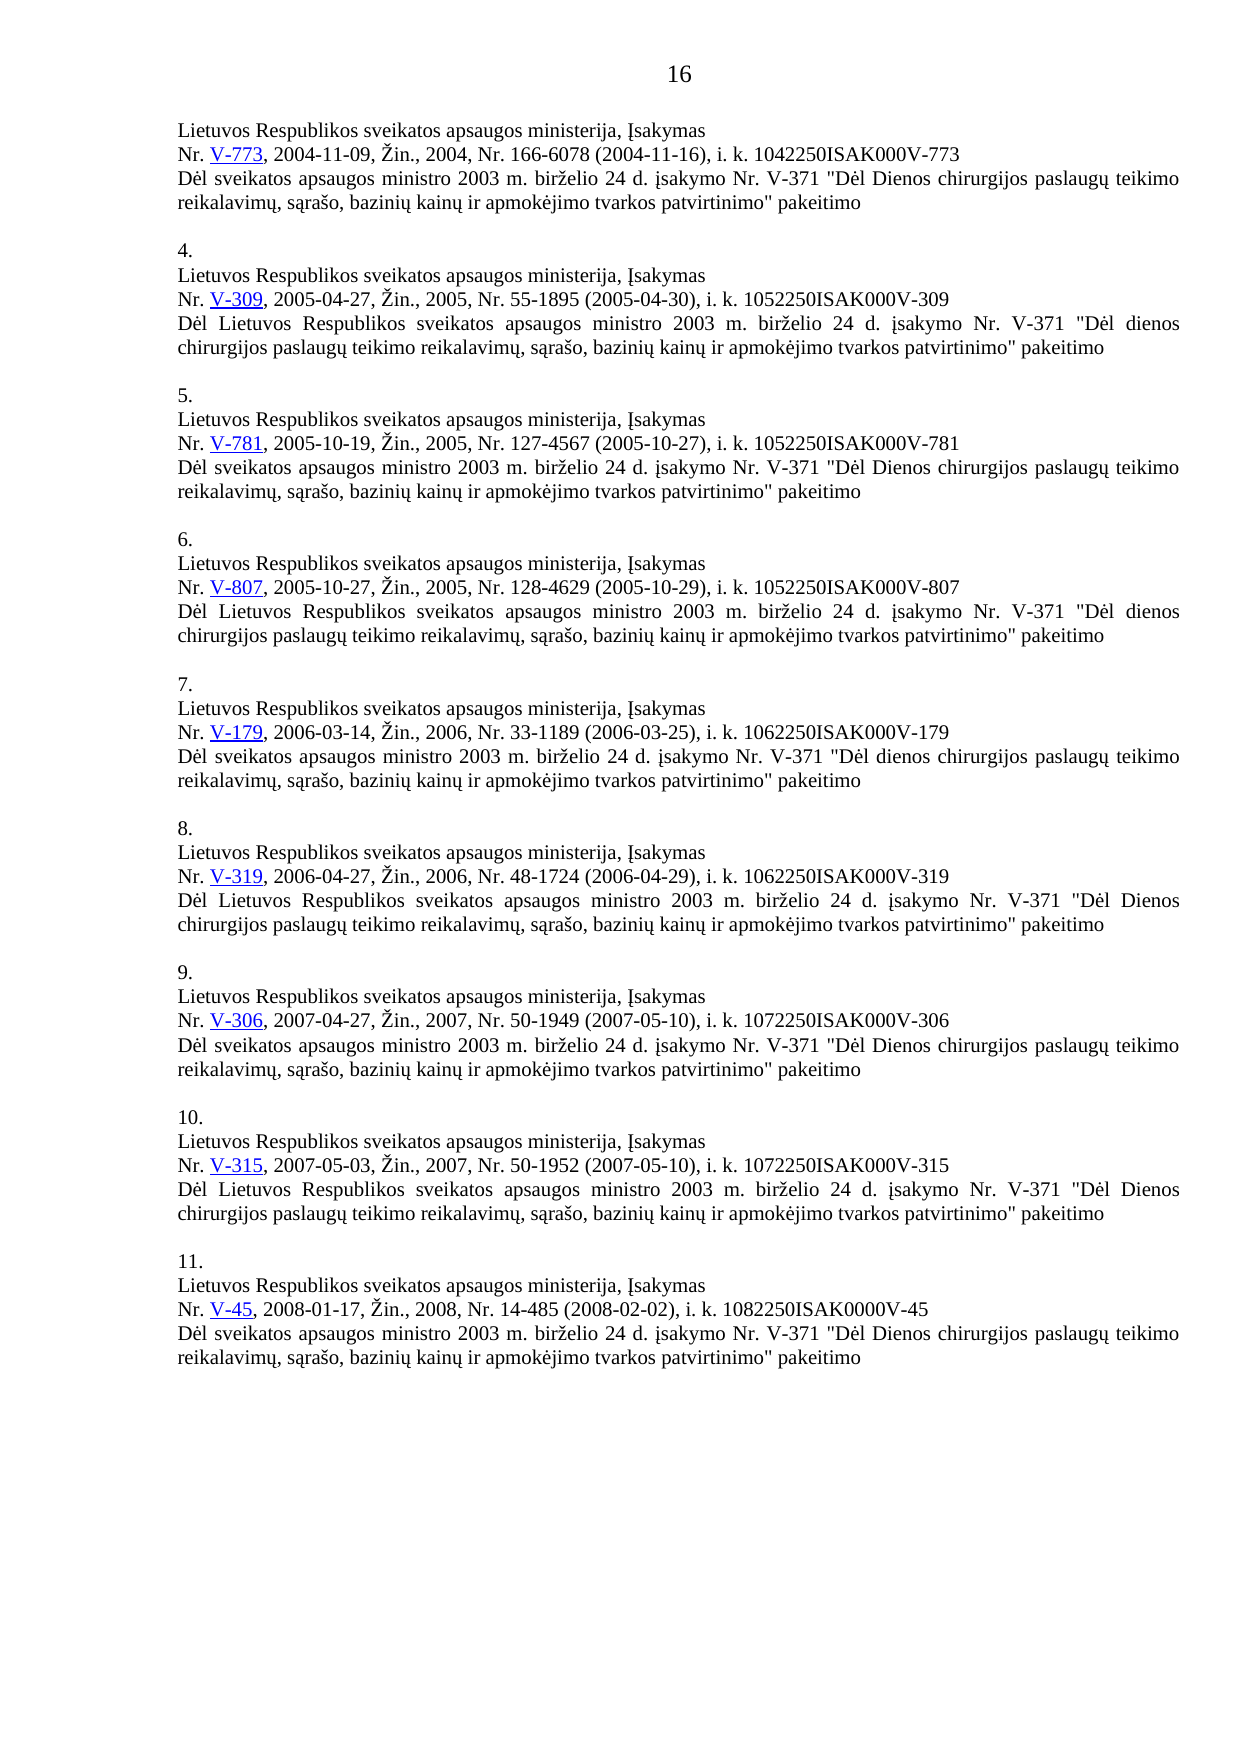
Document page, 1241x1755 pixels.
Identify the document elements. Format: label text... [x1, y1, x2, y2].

text Lietuvos Respublikos sveikatos apsaugos ministerija, Įsakymas [177, 1129, 1181, 1153]
text Nr. V-781, 2005-10-19, Žin., 2005, Nr. 127-4567 (2005-10-27), i. k. 1052250ISAK000V-781 [177, 431, 1181, 455]
text Dėl Lietuvos Respublikos sveikatos apsaugos ministro 2003 m. birželio 24 d. įsakymo Nr. V-371 "Dėl Dienos chirurgijos paslaugų teikimo reikalavimų, sąrašo, bazinių kainų ir apmokėjimo tvarkos patvirtinimo" pakeitimo [177, 1177, 1181, 1225]
text Lietuvos Respublikos sveikatos apsaugos ministerija, Įsakymas [177, 407, 1181, 431]
text 4. [177, 238, 1181, 262]
text Lietuvos Respublikos sveikatos apsaugos ministerija, Įsakymas [177, 118, 1181, 142]
text Lietuvos Respublikos sveikatos apsaugos ministerija, Įsakymas [177, 984, 1181, 1008]
text Dėl Lietuvos Respublikos sveikatos apsaugos ministro 2003 m. birželio 24 d. įsakymo Nr. V-371 "Dėl dienos chirurgijos paslaugų teikimo reikalavimų, sąrašo, bazinių kainų ir apmokėjimo tvarkos patvirtinimo" pakeitimo [177, 599, 1181, 647]
text 8. [177, 816, 1181, 840]
text 11. [177, 1249, 1181, 1273]
text Nr. V-179, 2006-03-14, Žin., 2006, Nr. 33-1189 (2006-03-25), i. k. 1062250ISAK000V-179 [177, 720, 1181, 744]
text Dėl sveikatos apsaugos ministro 2003 m. birželio 24 d. įsakymo Nr. V-371 "Dėl dienos chirurgijos paslaugų teikimo reikalavimų, sąrašo, bazinių kainų ir apmokėjimo tvarkos patvirtinimo" pakeitimo [177, 744, 1181, 792]
text 10. [177, 1105, 1181, 1129]
text Nr. V-773, 2004-11-09, Žin., 2004, Nr. 166-6078 (2004-11-16), i. k. 1042250ISAK000V-773 [177, 142, 1181, 166]
text Lietuvos Respublikos sveikatos apsaugos ministerija, Įsakymas [177, 551, 1181, 575]
text Dėl Lietuvos Respublikos sveikatos apsaugos ministro 2003 m. birželio 24 d. įsakymo Nr. V-371 "Dėl dienos chirurgijos paslaugų teikimo reikalavimų, sąrašo, bazinių kainų ir apmokėjimo tvarkos patvirtinimo" pakeitimo [177, 311, 1181, 359]
text 7. [177, 672, 1181, 696]
text Dėl Lietuvos Respublikos sveikatos apsaugos ministro 2003 m. birželio 24 d. įsakymo Nr. V-371 "Dėl Dienos chirurgijos paslaugų teikimo reikalavimų, sąrašo, bazinių kainų ir apmokėjimo tvarkos patvirtinimo" pakeitimo [177, 888, 1181, 936]
text Nr. V-319, 2006-04-27, Žin., 2006, Nr. 48-1724 (2006-04-29), i. k. 1062250ISAK000V-319 [177, 864, 1181, 888]
text 9. [177, 960, 1181, 984]
text Nr. V-807, 2005-10-27, Žin., 2005, Nr. 128-4629 (2005-10-29), i. k. 1052250ISAK000V-807 [177, 575, 1181, 599]
text Lietuvos Respublikos sveikatos apsaugos ministerija, Įsakymas [177, 840, 1181, 864]
text Nr. V-306, 2007-04-27, Žin., 2007, Nr. 50-1949 (2007-05-10), i. k. 1072250ISAK000V-306 [177, 1008, 1181, 1032]
text Nr. V-315, 2007-05-03, Žin., 2007, Nr. 50-1952 (2007-05-10), i. k. 1072250ISAK000V-315 [177, 1153, 1181, 1177]
text Lietuvos Respublikos sveikatos apsaugos ministerija, Įsakymas [177, 1273, 1181, 1297]
text Dėl sveikatos apsaugos ministro 2003 m. birželio 24 d. įsakymo Nr. V-371 "Dėl Dienos chirurgijos paslaugų teikimo reikalavimų, sąrašo, bazinių kainų ir apmokėjimo tvarkos patvirtinimo" pakeitimo [177, 1032, 1181, 1081]
text Nr. V-45, 2008-01-17, Žin., 2008, Nr. 14-485 (2008-02-02), i. k. 1082250ISAK0000V-45 [177, 1297, 1181, 1321]
text Dėl sveikatos apsaugos ministro 2003 m. birželio 24 d. įsakymo Nr. V-371 "Dėl Dienos chirurgijos paslaugų teikimo reikalavimų, sąrašo, bazinių kainų ir apmokėjimo tvarkos patvirtinimo" pakeitimo [177, 166, 1181, 214]
text Dėl sveikatos apsaugos ministro 2003 m. birželio 24 d. įsakymo Nr. V-371 "Dėl Dienos chirurgijos paslaugų teikimo reikalavimų, sąrašo, bazinių kainų ir apmokėjimo tvarkos patvirtinimo" pakeitimo [177, 1321, 1181, 1369]
text 5. [177, 383, 1181, 407]
text Lietuvos Respublikos sveikatos apsaugos ministerija, Įsakymas [177, 696, 1181, 720]
text Lietuvos Respublikos sveikatos apsaugos ministerija, Įsakymas [177, 262, 1181, 287]
text Dėl sveikatos apsaugos ministro 2003 m. birželio 24 d. įsakymo Nr. V-371 "Dėl Dienos chirurgijos paslaugų teikimo reikalavimų, sąrašo, bazinių kainų ir apmokėjimo tvarkos patvirtinimo" pakeitimo [177, 455, 1181, 503]
text 6. [177, 527, 1181, 551]
text Nr. V-309, 2005-04-27, Žin., 2005, Nr. 55-1895 (2005-04-30), i. k. 1052250ISAK000V-309 [177, 287, 1181, 311]
